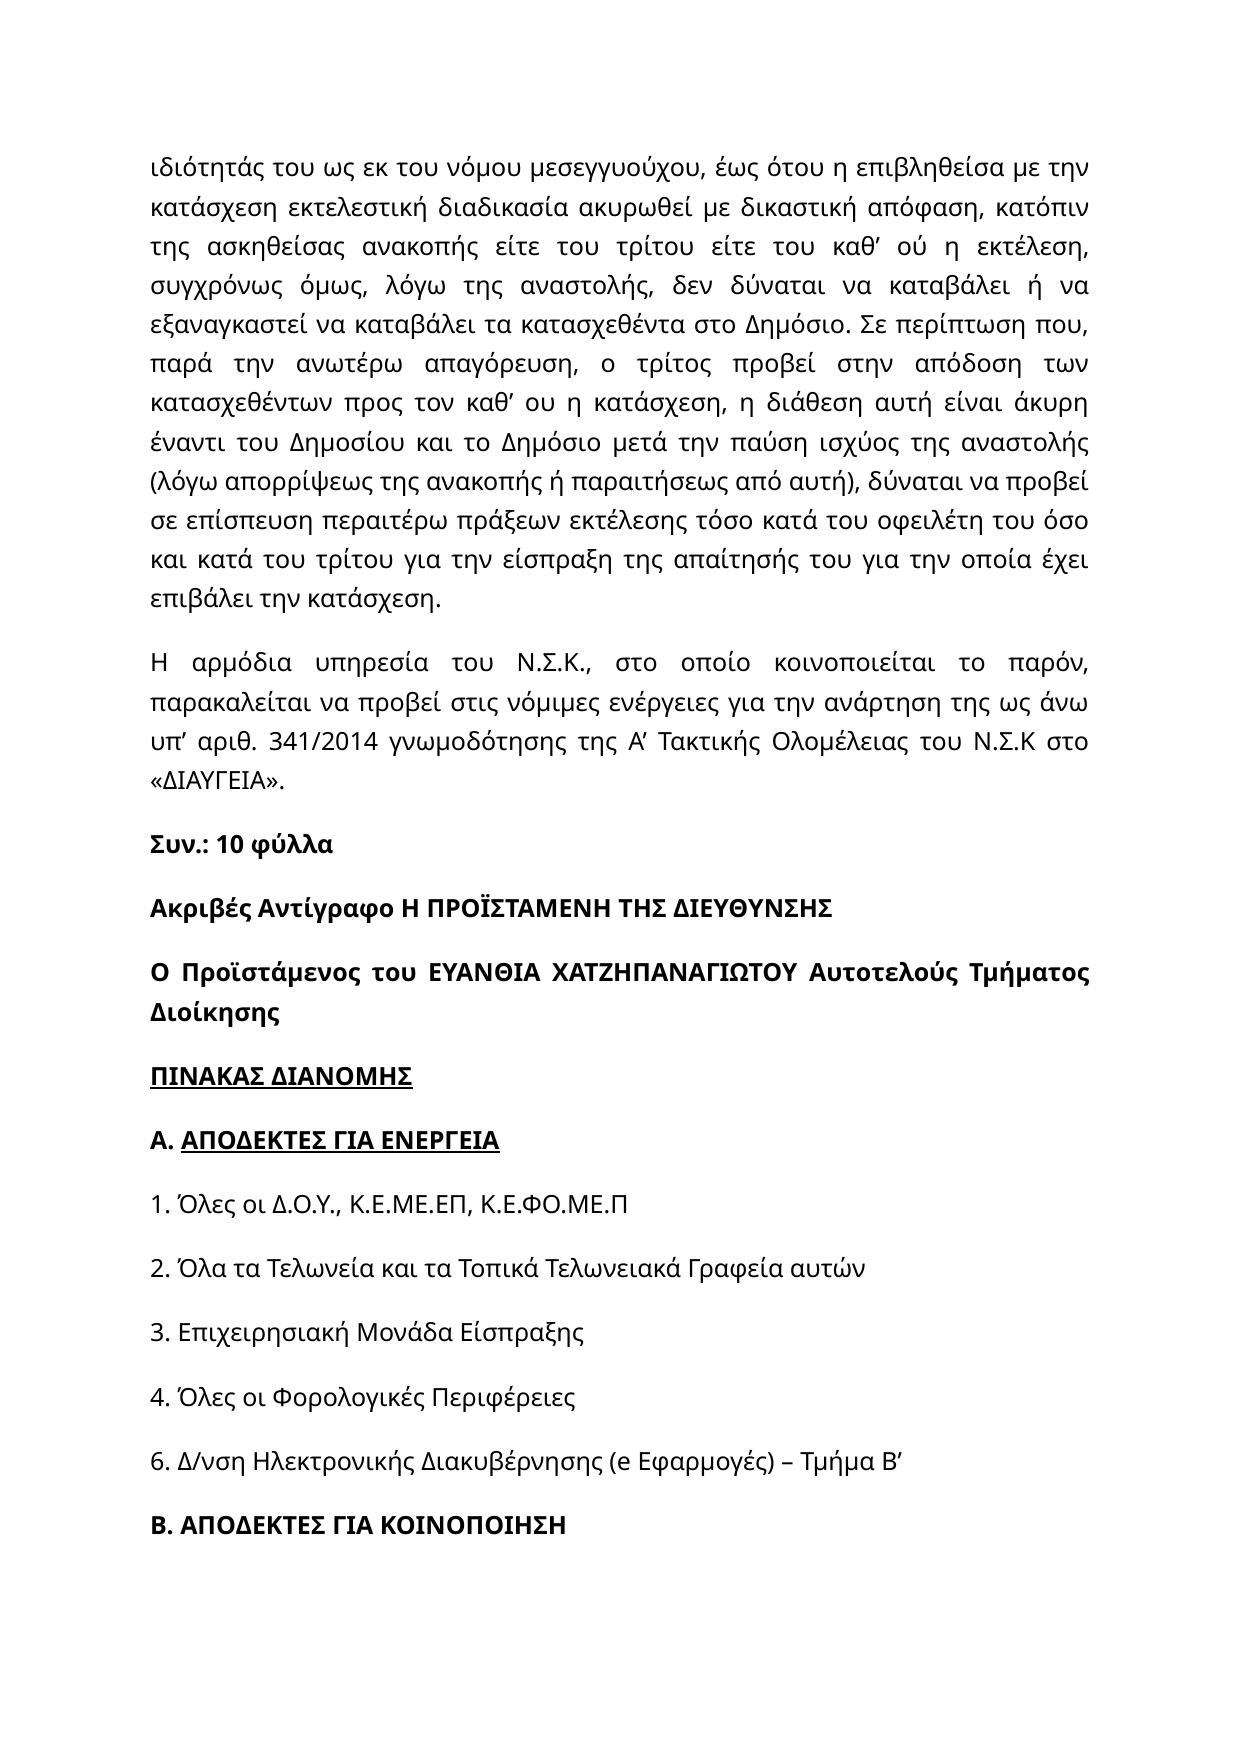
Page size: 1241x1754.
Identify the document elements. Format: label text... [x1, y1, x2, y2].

text O Προϊστάμενος του ΕΥΑΝΘΙΑ ΧΑΤΖΗΠΑΝΑΓΙΩΤΟΥ Αυτοτελούς Τμήματος Διοίκησης [150, 955, 1090, 1028]
text 1. Όλες οι Δ.Ο.Υ., Κ.Ε.ΜΕ.ΕΠ, Κ.Ε.ΦΟ.ΜΕ.Π [150, 1187, 1090, 1221]
text ιδιότητάς του ως εκ του νόμου μεσεγγυούχου, έως ότου η επιβληθείσα με την κατάσχεση εκτελεστική διαδικασία ακυρωθεί με δικαστική απόφαση, κατόπιν της ασκηθείσας ανακοπής είτε του τρίτου είτε του καθ’ ού η εκτέλεση, συγχρόνως όμως, λόγω της αναστολής, δεν δύναται να καταβάλει ή να εξαναγκαστεί να καταβάλει τα κατασχεθέντα στο Δημόσιο. Σε περίπτωση που, παρά την ανωτέρω απαγόρευση, ο τρίτος προβεί στην απόδοση των κατασχεθέντων προς τον καθ’ ου η κατάσχεση, η διάθεση αυτή είναι άκυρη έναντι του Δημοσίου και το Δημόσιο μετά την παύση ισχύος της αναστολής (λόγω απορρίψεως της ανακοπής ή παραιτήσεως από αυτή), δύναται να προβεί σε επίσπευση περαιτέρω πράξεων εκτέλεσης τόσο κατά του οφειλέτη του όσο και κατά του τρίτου για την είσπραξη της απαίτησής του για την οποία έχει επιβάλει την κατάσχεση. [150, 150, 1090, 615]
text 4. Όλες οι Φορολογικές Περιφέρειες [150, 1379, 1090, 1413]
text Η αρμόδια υπηρεσία του Ν.Σ.Κ., στο οποίο κοινοποιείται το παρόν, παρακαλείται να προβεί στις νόμιμες ενέργειες για την ανάρτηση της ως άνω υπ’ αριθ. 341/2014 γνωμοδότησης της Α’ Τακτικής Ολομέλειας του Ν.Σ.Κ στο «ΔΙΑΥΓΕΙΑ». [150, 645, 1090, 797]
text 3. Επιχειρησιακή Μονάδα Είσπραξης [150, 1315, 1090, 1349]
text Συν.: 10 φύλλα [150, 827, 1090, 861]
text ΠΙΝΑΚΑΣ ΔΙΑΝΟΜΗΣ [150, 1058, 1090, 1092]
text Α. ΑΠΟΔΕΚΤΕΣ ΓΙΑ ΕΝΕΡΓΕΙΑ [150, 1122, 1090, 1157]
text 2. Όλα τα Τελωνεία και τα Τοπικά Τελωνειακά Γραφεία αυτών [150, 1251, 1090, 1285]
text 6. Δ/νση Ηλεκτρονικής Διακυβέρνησης (e Εφαρμογές) – Τμήμα Β’ [150, 1443, 1090, 1477]
text Β. ΑΠΟΔΕΚΤΕΣ ΓΙΑ ΚΟΙΝΟΠΟΙΗΣΗ [150, 1507, 1090, 1542]
text Ακριβές Αντίγραφο Η ΠΡΟΪΣΤΑΜΕΝΗ ΤΗΣ ΔΙΕΥΘΥΝΣΗΣ [150, 891, 1090, 925]
